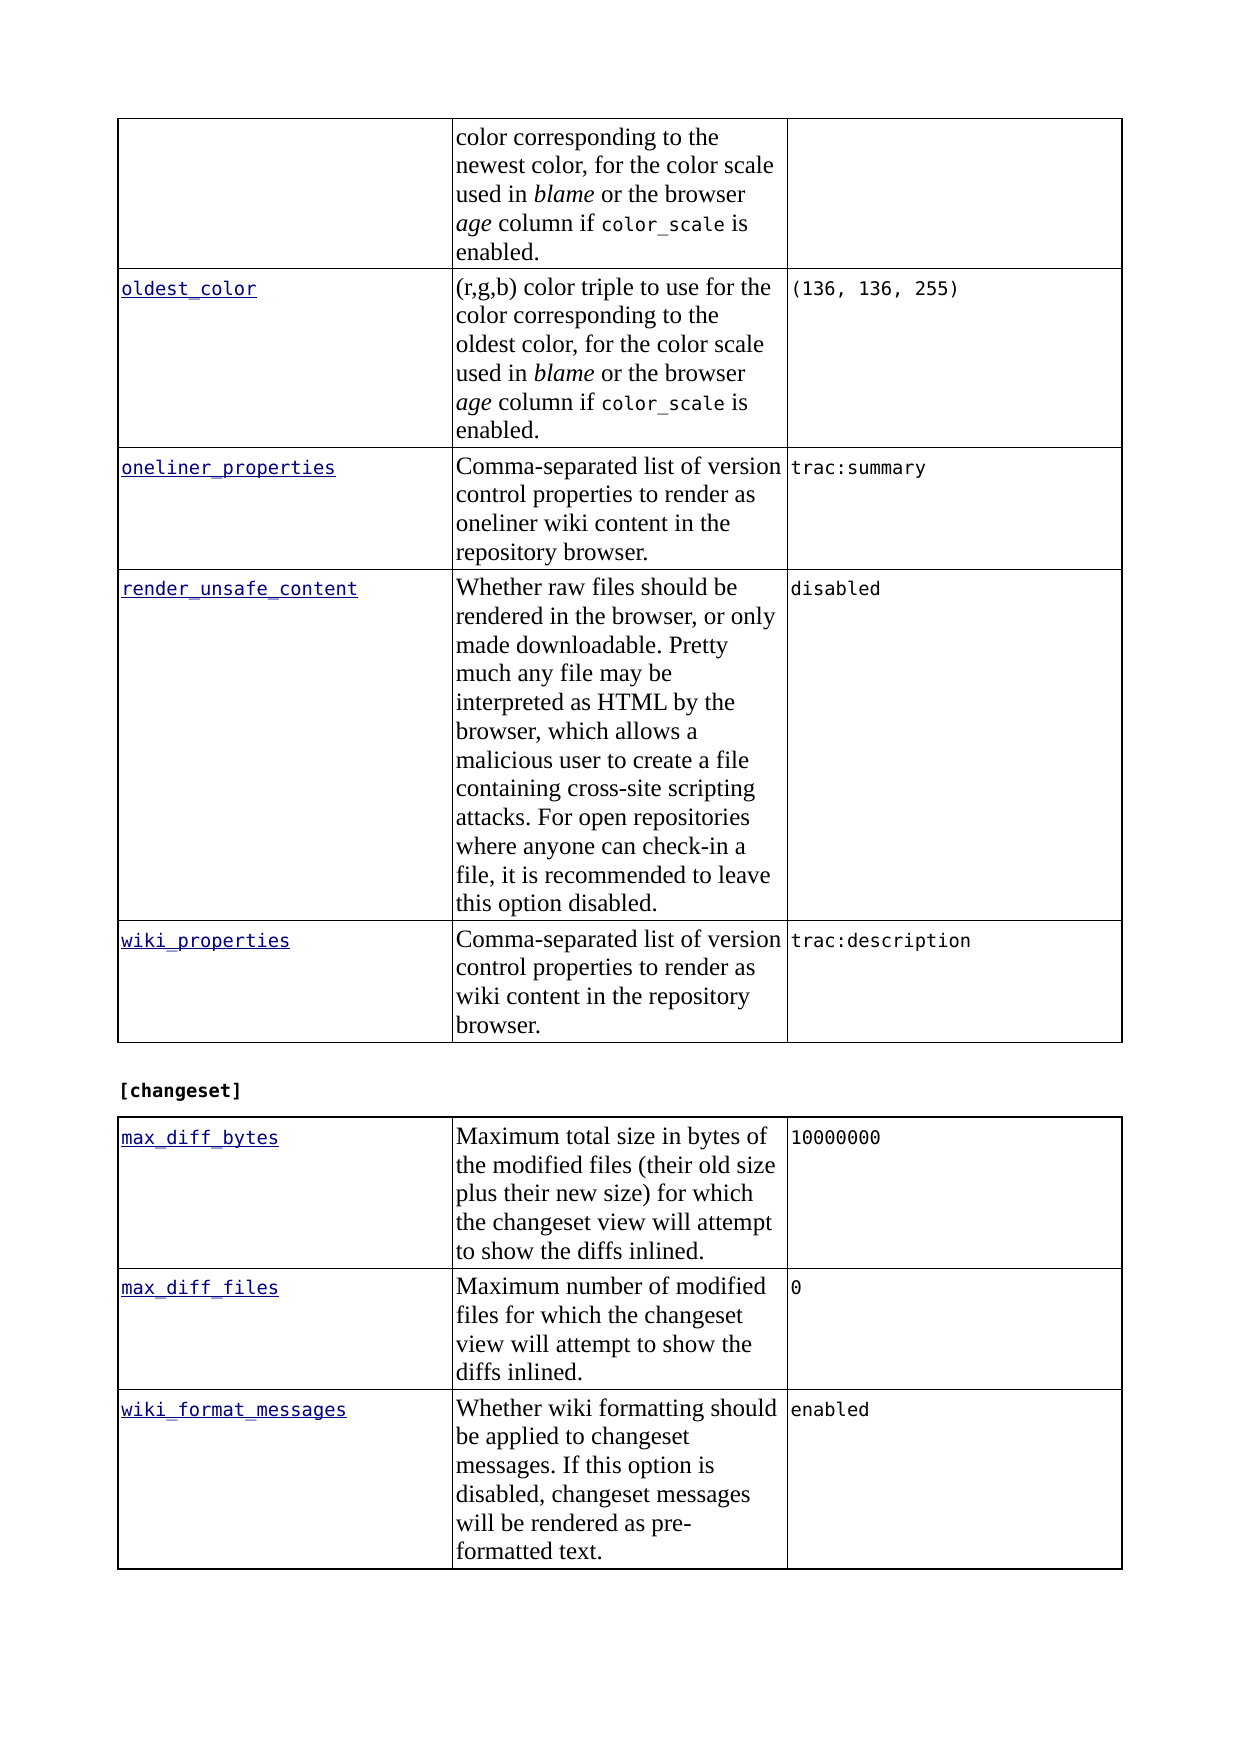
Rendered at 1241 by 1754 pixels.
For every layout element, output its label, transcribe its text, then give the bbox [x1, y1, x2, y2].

table_cell Comma-separated list of version control properties to render as oneliner wiki content in the repository browser. [453, 448, 787, 569]
table_cell trac:summary [788, 448, 1121, 569]
subtitle [changeset] [118, 1068, 1122, 1104]
table_cell [788, 119, 1121, 268]
table_cell trac:description [788, 921, 1121, 1042]
table_cell color corresponding to the newest color, for the color scale used in blame or the browser age column if color_scale is enabled. [453, 119, 787, 268]
table_cell oneliner_properties [119, 448, 452, 569]
table_header max_diff_bytes [119, 1118, 452, 1268]
table_cell Maximum number of modified files for which the changeset view will attempt to show the diffs inlined. [453, 1269, 787, 1389]
table_cell wiki_format_messages [119, 1390, 452, 1568]
table_cell Whether raw files should be rendered in the browser, or only made downloadable. Pretty much any file may be interpreted as HTML by the browser, which allows a malicious user to create a file containing cross-site scripting attacks. For open repositories where anyone can check-in a file, it is recommended to leave this option disabled. [453, 570, 787, 920]
table_cell oldest_color [119, 269, 452, 447]
table_cell (136, 136, 255) [788, 269, 1121, 447]
table_cell enabled [788, 1390, 1121, 1568]
table_cell (r,g,b) color triple to use for the color corresponding to the oldest color, for the color scale used in blame or the browser age column if color_scale is enabled. [453, 269, 787, 447]
table_cell Comma-separated list of version control properties to render as wiki content in the repository browser. [453, 921, 787, 1042]
table_cell wiki_properties [119, 921, 452, 1042]
table_header Maximum total size in bytes of the modified files (their old size plus their new size) for which the changeset view will attempt to show the diffs inlined. [453, 1118, 787, 1268]
table_cell Whether wiki formatting should be applied to changeset messages. If this option is disabled, changeset messages will be rendered as pre-formatted text. [453, 1390, 787, 1568]
table_cell 0 [788, 1269, 1121, 1389]
table_cell render_unsafe_content [119, 570, 452, 920]
table_cell disabled [788, 570, 1121, 920]
table_cell [119, 119, 452, 268]
table_cell max_diff_files [119, 1269, 452, 1389]
table_header 10000000 [788, 1118, 1121, 1268]
